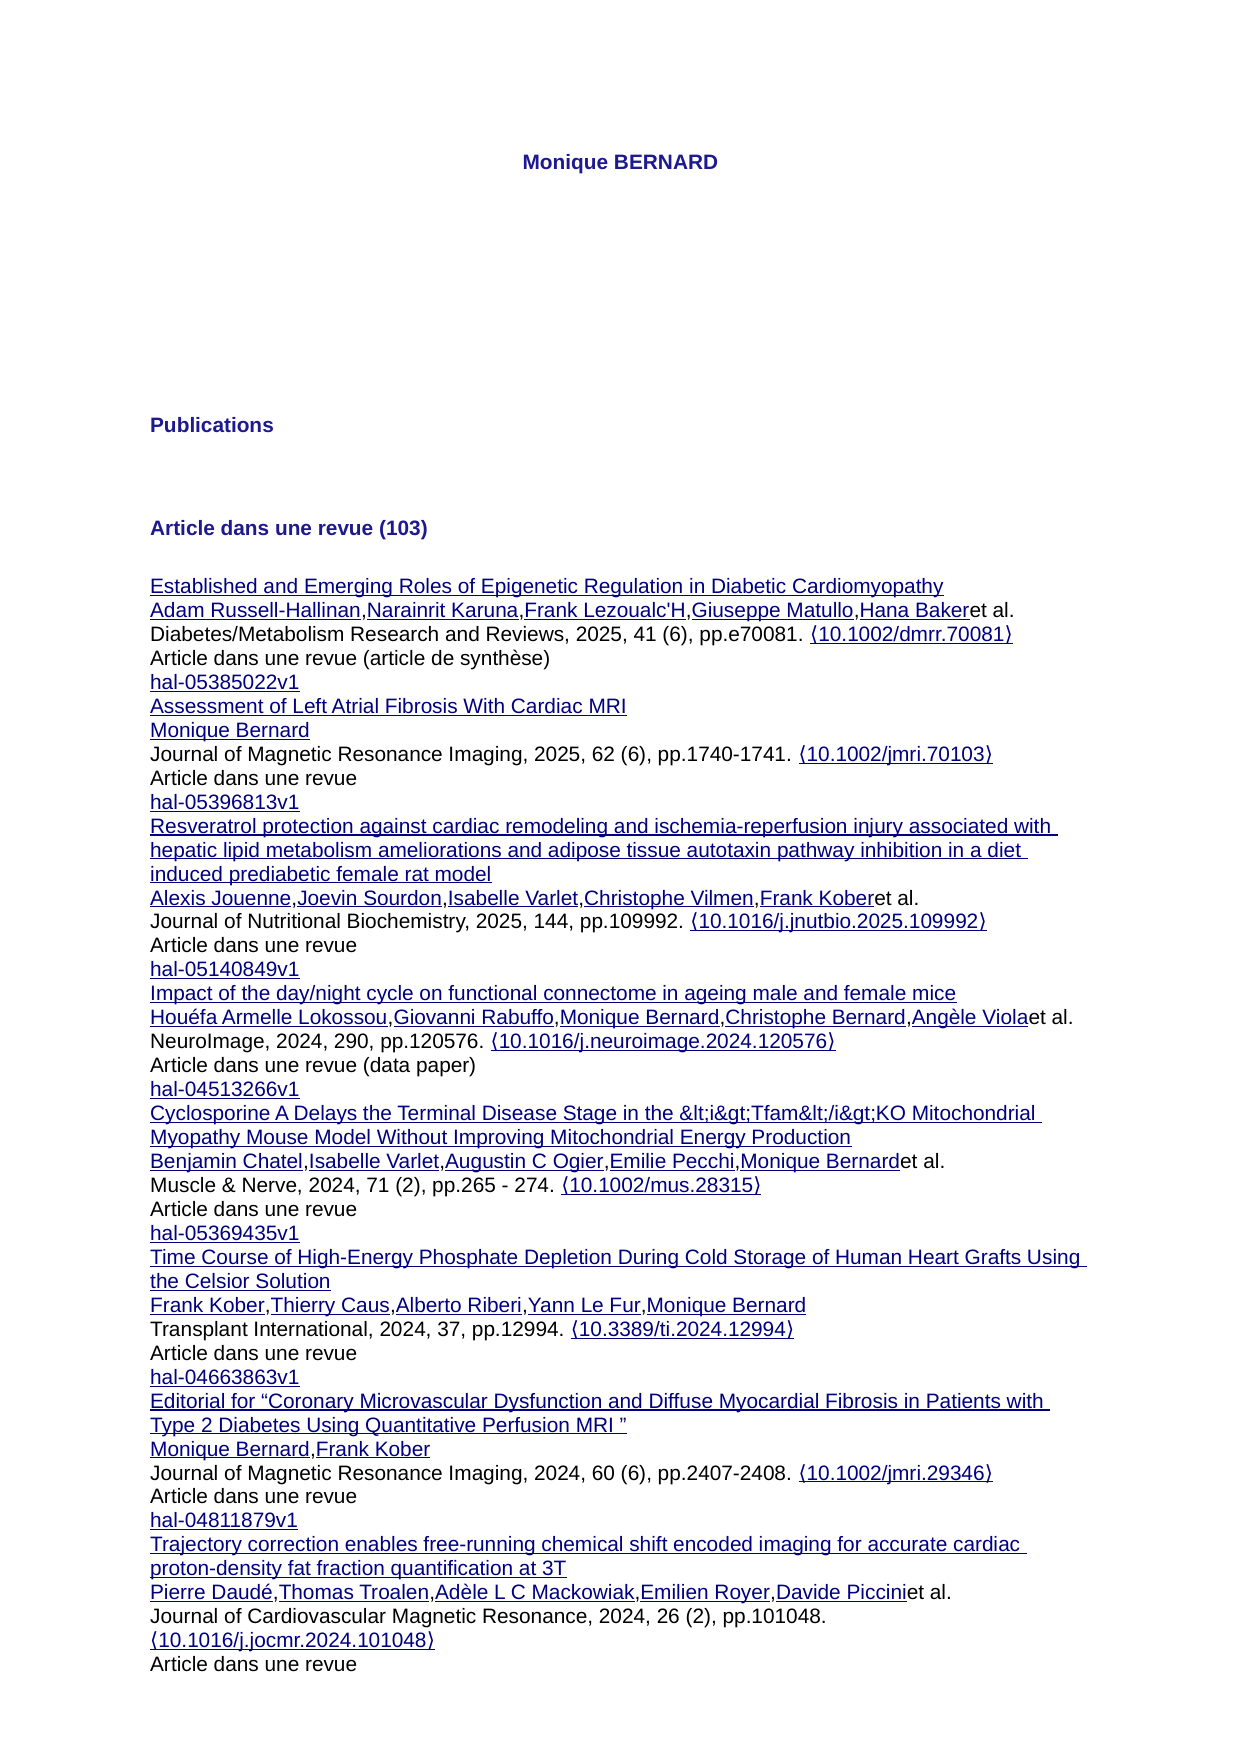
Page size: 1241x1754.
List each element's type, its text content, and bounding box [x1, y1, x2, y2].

table_cell Trajectory correction enables free-running chemical shift encoded imaging for accurate cardiac proton-density fat fraction quantification at 3T Pierre Daudé,Thomas Troalen,Adèle L C Mackowiak,Emilien Royer,Davide Picciniet al. Journal of Cardiovascular Magnetic Resonance, 2024, 26 (2), pp.101048. ⟨10.1016/j.jocmr.2024.101048⟩ Article dans une revue [150, 1532, 1090, 1676]
subtitle Article dans une revue (103) [150, 516, 1090, 539]
table_cell Resveratrol protection against cardiac remodeling and ischemia-reperfusion injury associated with hepatic lipid metabolism ameliorations and adipose tissue autotaxin pathway inhibition in a diet induced prediabetic female rat model Alexis Jouenne,Joevin Sourdon,Isabelle Varlet,Christophe Vilmen,Frank Koberet al. Journal of Nutritional Biochemistry, 2025, 144, pp.109992. ⟨10.1016/j.jnutbio.2025.109992⟩ Article dans une revue hal-05140849v1 [150, 814, 1090, 981]
table_cell Time Course of High-Energy Phosphate Depletion During Cold Storage of Human Heart Grafts Using the Celsior Solution Frank Kober,Thierry Caus,Alberto Riberi,Yann Le Fur,Monique Bernard Transplant International, 2024, 37, pp.12994. ⟨10.3389/ti.2024.12994⟩ Article dans une revue hal-04663863v1 [150, 1245, 1090, 1388]
subtitle Publications [150, 412, 1090, 436]
table_cell Editorial for “Coronary Microvascular Dysfunction and Diffuse Myocardial Fibrosis in Patients with Type 2 Diabetes Using Quantitative Perfusion MRI ” Monique Bernard,Frank Kober Journal of Magnetic Resonance Imaging, 2024, 60 (6), pp.2407-2408. ⟨10.1002/jmri.29346⟩ Article dans une revue hal-04811879v1 [150, 1389, 1090, 1532]
table_cell Impact of the day/night cycle on functional connectome in ageing male and female mice Houéfa Armelle Lokossou,Giovanni Rabuffo,Monique Bernard,Christophe Bernard,Angèle Violaet al. NeuroImage, 2024, 290, pp.120576. ⟨10.1016/j.neuroimage.2024.120576⟩ Article dans une revue (data paper) hal-04513266v1 [150, 981, 1090, 1101]
subtitle Monique BERNARD [150, 150, 1090, 174]
table_cell Cyclosporine A Delays the Terminal Disease Stage in the &lt;i&gt;Tfam&lt;/i&gt;KO Mitochondrial Myopathy Mouse Model Without Improving Mitochondrial Energy Production Benjamin Chatel,Isabelle Varlet,Augustin C Ogier,Emilie Pecchi,Monique Bernardet al. Muscle & Nerve, 2024, 71 (2), pp.265 - 274. ⟨10.1002/mus.28315⟩ Article dans une revue hal-05369435v1 [150, 1101, 1090, 1245]
table_header Established and Emerging Roles of Epigenetic Regulation in Diabetic Cardiomyopathy Adam Russell-Hallinan,Narainrit Karuna,Frank Lezoualc'H,Giuseppe Matullo,Hana Bakeret al. Diabetes/Metabolism Research and Reviews, 2025, 41 (6), pp.e70081. ⟨10.1002/dmrr.70081⟩ Article dans une revue (article de synthèse) hal-05385022v1 [150, 574, 1090, 694]
table_cell Assessment of Left Atrial Fibrosis With Cardiac MRI Monique Bernard Journal of Magnetic Resonance Imaging, 2025, 62 (6), pp.1740-1741. ⟨10.1002/jmri.70103⟩ Article dans une revue hal-05396813v1 [150, 694, 1090, 813]
